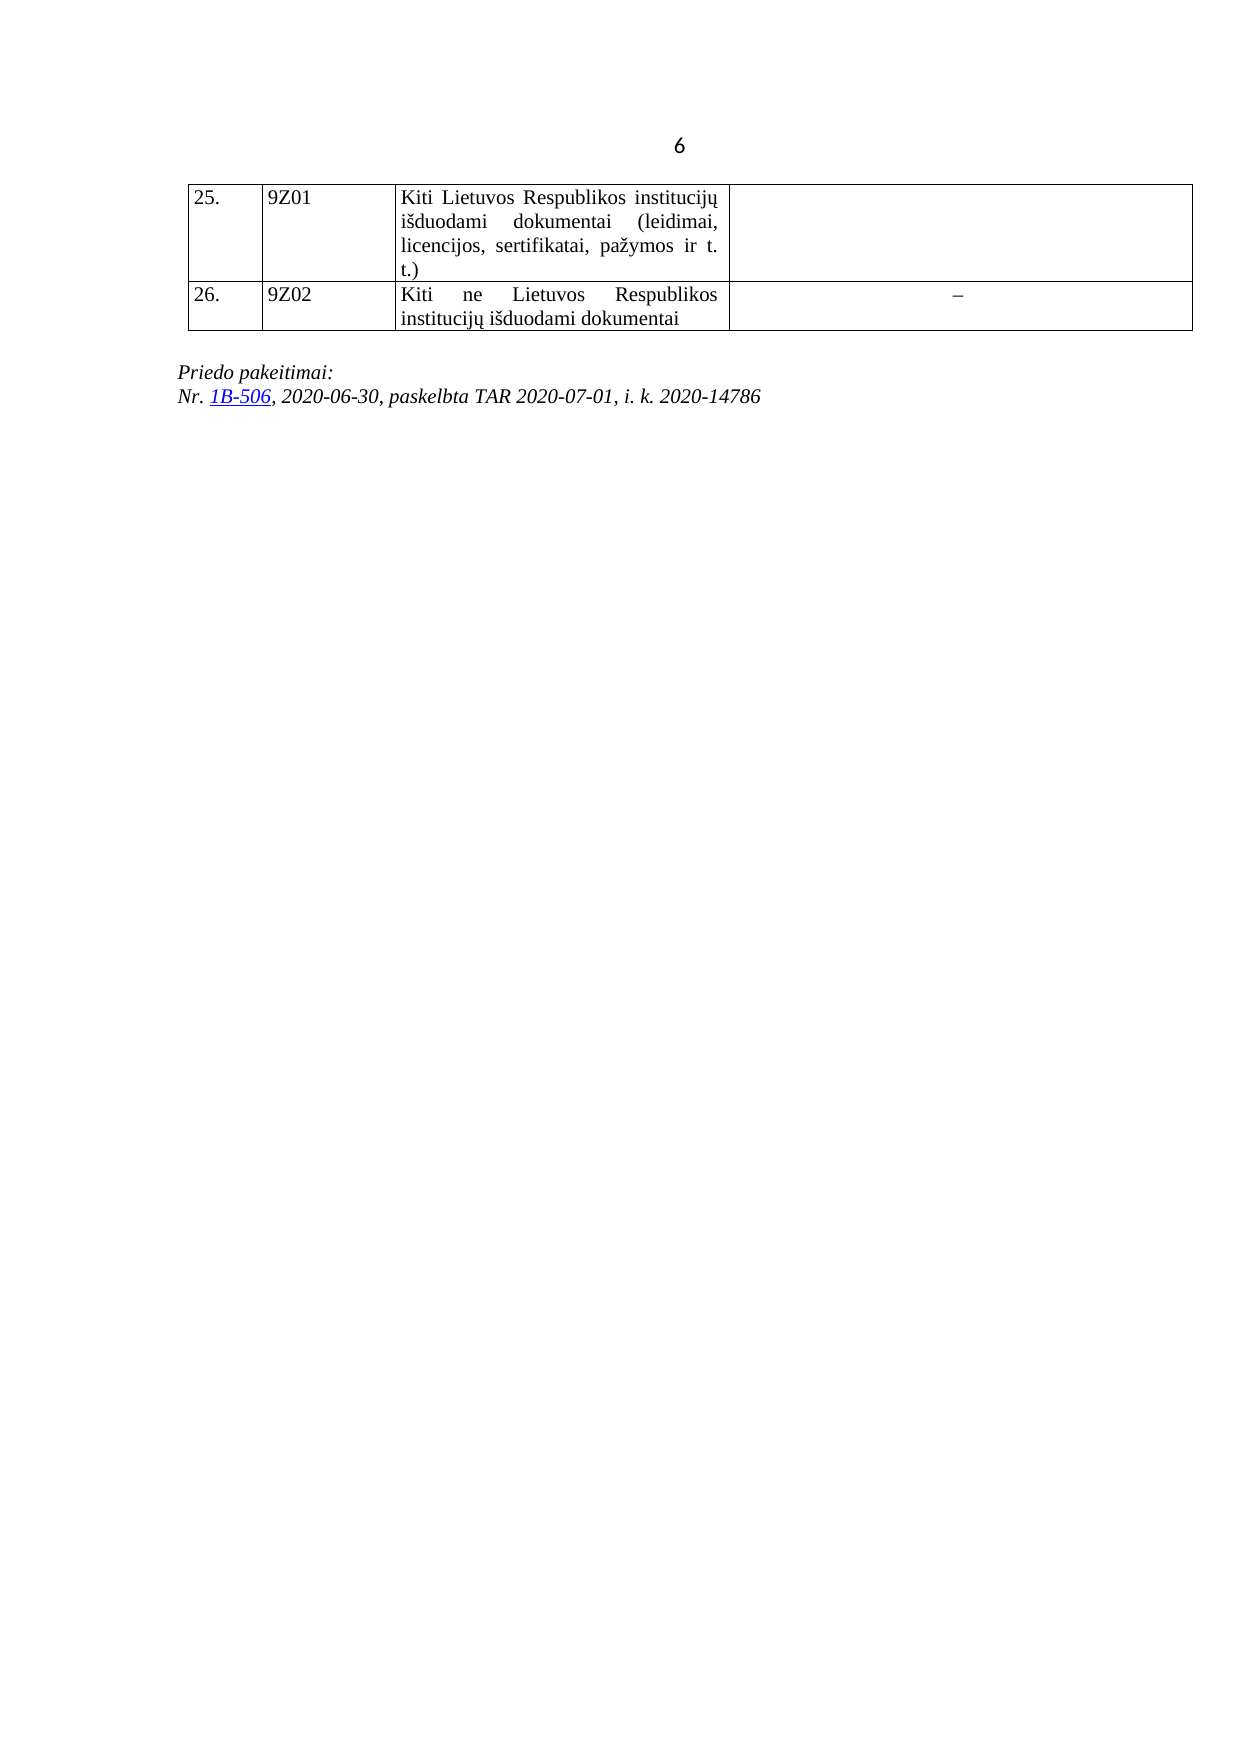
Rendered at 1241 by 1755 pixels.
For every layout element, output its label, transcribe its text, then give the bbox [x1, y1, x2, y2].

text Nr. 1B-506, 2020-06-30, paskelbta TAR 2020-07-01, i. k. 2020-14786 [177, 384, 1181, 408]
table_cell 9Z02 [263, 282, 395, 330]
table_cell – [730, 282, 1192, 330]
table_cell [730, 185, 1192, 281]
table_cell 26. [189, 282, 262, 330]
table_cell Kiti Lietuvos Respublikos institucijų išduodami dokumentai (leidimai, licencijos, sertifikatai, pažymos ir t. t.) [396, 185, 729, 281]
table_cell Kiti ne Lietuvos Respublikos institucijų išduodami dokumentai [396, 282, 729, 330]
text Priedo pakeitimai: [177, 360, 1181, 384]
table_cell 25. [189, 185, 262, 281]
table_cell 9Z01 [263, 185, 395, 281]
